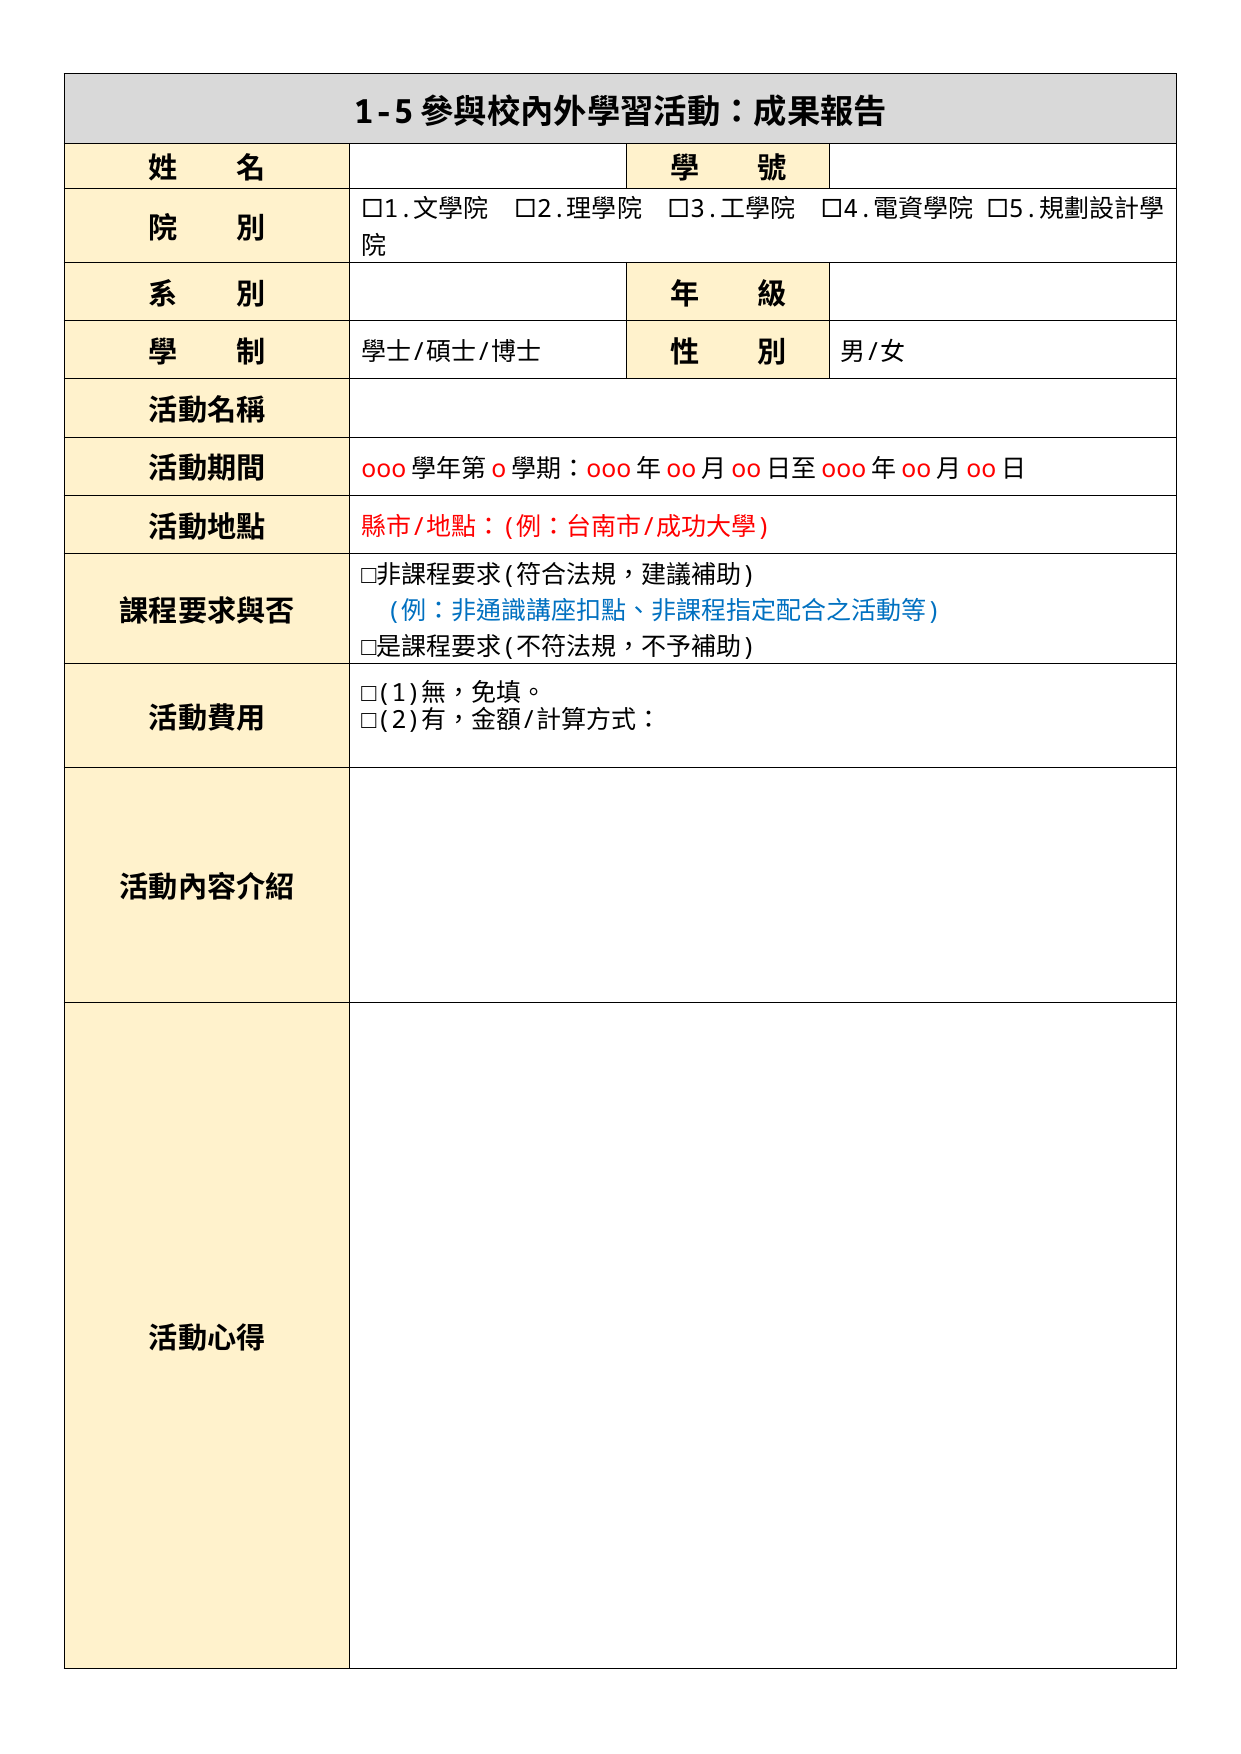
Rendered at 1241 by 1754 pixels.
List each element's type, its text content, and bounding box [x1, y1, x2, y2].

table_cell [350, 144, 626, 188]
table_cell 1.文學院 2.理學院 3.工學院 4.電資學院 5.規劃設計學院 6.管理學院7.醫學院 8.社科學院9.生科學院 10.不分系 [350, 189, 1176, 262]
table_cell 縣市/地點：(例：台南市/成功大學) [350, 496, 1176, 553]
table_cell 活動費用 [65, 664, 349, 767]
table_cell 年 級 [627, 263, 829, 320]
table_cell 活動內容介紹 [65, 768, 349, 1002]
table_cell 活動地點 [65, 496, 349, 553]
table_cell [350, 768, 1176, 1002]
table_cell 活動名稱 [65, 379, 349, 437]
table_cell 課程要求與否 [65, 554, 349, 663]
table_cell [830, 144, 1176, 188]
table_cell □非課程要求(符合法規，建議補助) (例：非通識講座扣點、非課程指定配合之活動等) □是課程要求(不符法規，不予補助) [350, 554, 1176, 663]
table_cell 學士/碩士/博士 [350, 321, 626, 378]
table_cell ooo學年第o學期：ooo年oo月oo日至ooo年oo月oo日 [350, 438, 1176, 495]
table_cell [350, 1003, 1176, 1668]
table_cell 活動期間 [65, 438, 349, 495]
table_cell 系 別 [65, 263, 349, 320]
table_header 1-5參與校內外學習活動：成果報告 [65, 74, 1176, 143]
table_cell [350, 379, 1176, 437]
table_cell 學 制 [65, 321, 349, 378]
table_cell 性 別 [627, 321, 829, 378]
table_cell 男/女 [830, 321, 1176, 378]
table_cell 活動心得 [65, 1003, 349, 1668]
table_cell [830, 263, 1176, 320]
table_cell 學 號 [627, 144, 829, 188]
table_cell 院 別 [65, 189, 349, 262]
table_cell [350, 263, 626, 320]
table_cell 姓 名 [65, 144, 349, 188]
table_cell □(1)無，免填。 □(2)有，金額/計算方式： [350, 664, 1176, 767]
